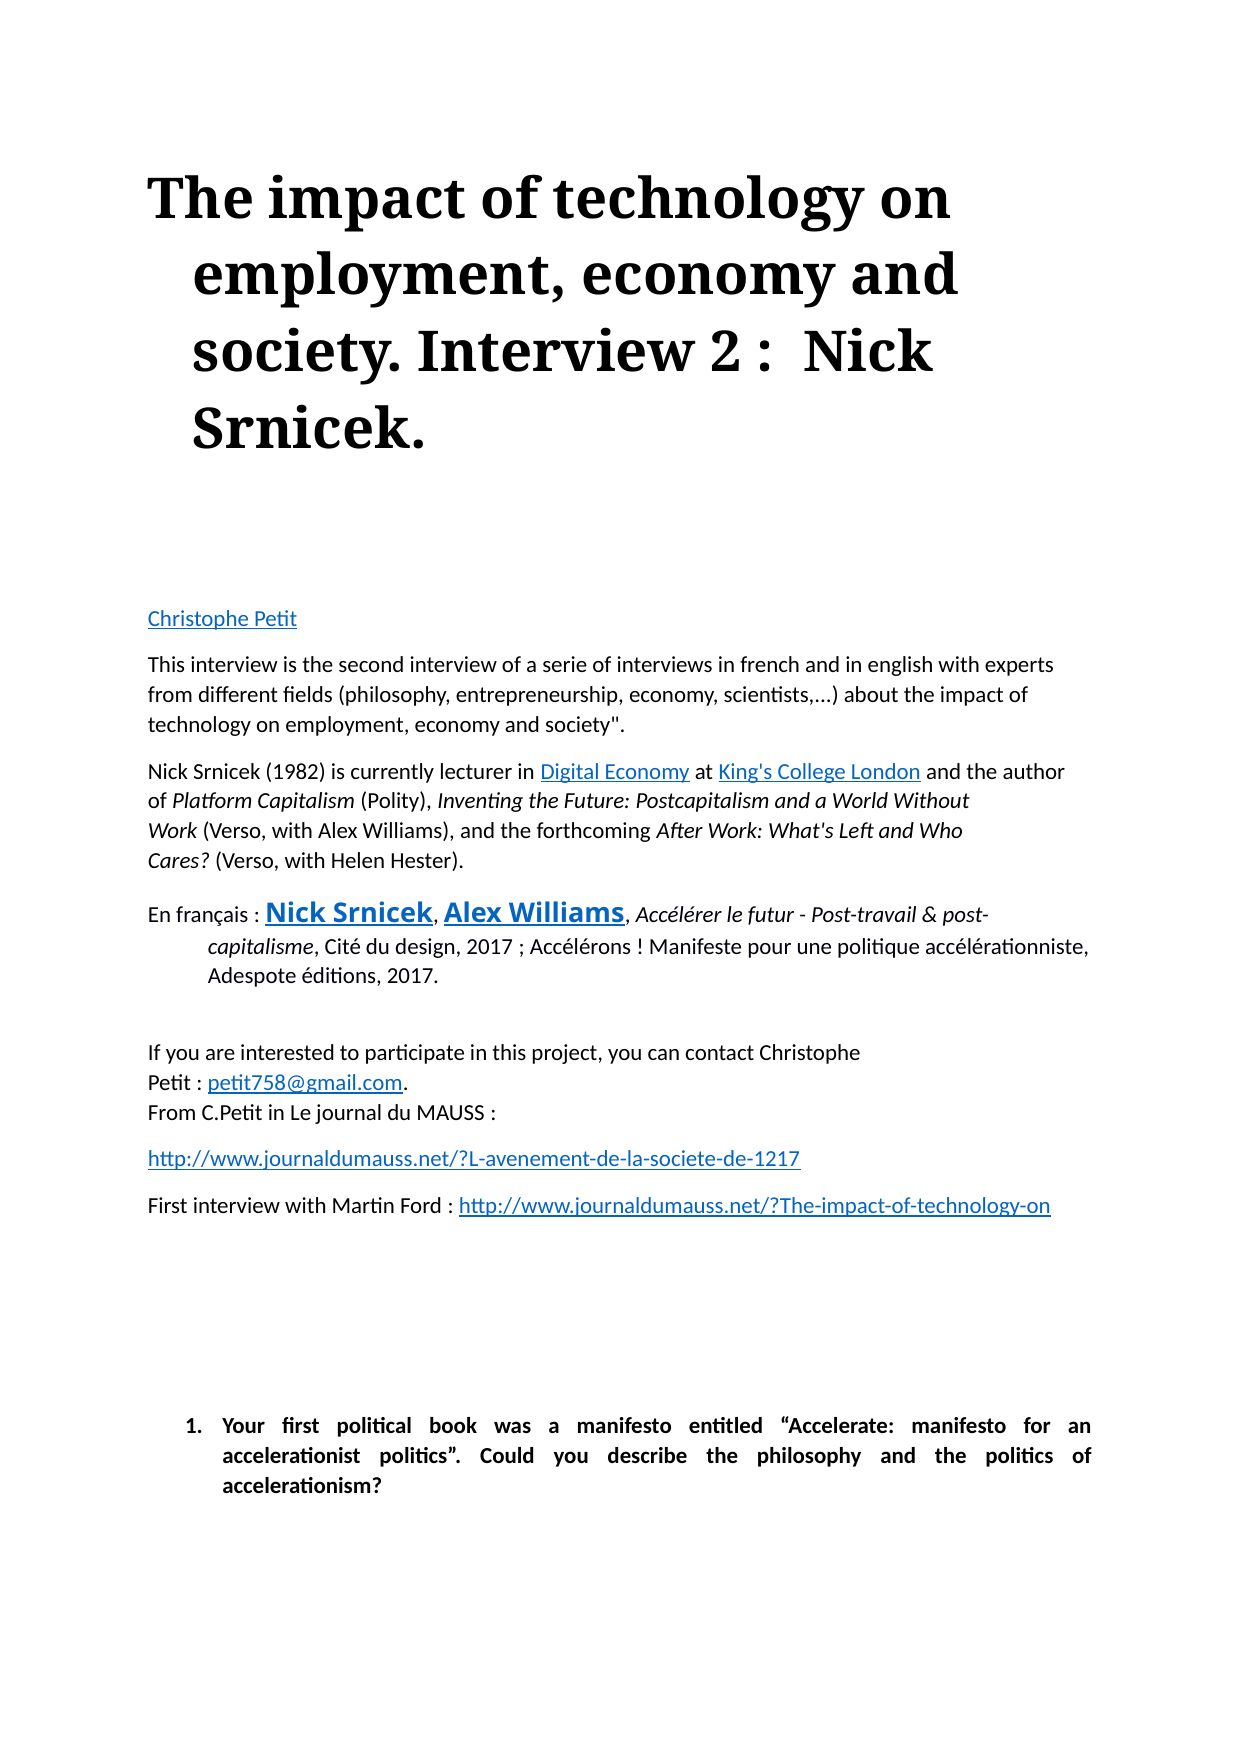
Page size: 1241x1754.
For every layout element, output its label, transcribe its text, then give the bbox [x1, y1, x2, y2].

text This interview is the second interview of a serie of interviews in french and in english with experts from different fields (philosophy, entrepreneurship, economy, scientists,...) about the impact of technology on employment, economy and society". [148, 650, 1093, 738]
text If you are interested to participate in this project, you can contact Christophe Petit : petit758@gmail.com. From C.Petit in Le journal du MAUSS : [148, 1038, 1093, 1126]
text First interview with Martin Ford : http://www.journaldumauss.net/?The-impact-of-technology-on [148, 1191, 1093, 1219]
list Your first political book was a manifesto entitled “Accelerate: manifesto for an accelerationist politics”. Could you describe the philosophy and the politics of accelerationism? [185, 1412, 1093, 1499]
text Christophe Petit [148, 604, 1093, 632]
text http://www.journaldumauss.net/?L-avenement-de-la-societe-de-1217 [148, 1144, 1093, 1172]
subtitle En français : Nick Srnicek, Alex Williams, Accélérer le futur - Post-travail & post-capitalisme, Cité du design, 2017 ; Accélérons ! Manifeste pour une politique accélérationniste, Adespote éditions, 2017. [148, 893, 1093, 990]
text Nick Srnicek (1982) is currently lecturer in Digital Economy at King's College London and the author of Platform Capitalism (Polity), Inventing the Future: Postcapitalism and a World Without Work (Verso, with Alex Williams), and the forthcoming After Work: What's Left and Who Cares? (Verso, with Helen Hester). [148, 757, 1093, 874]
subtitle The impact of technology on employment, economy and society. Interview 2 : Nick Srnicek. [148, 158, 1093, 465]
